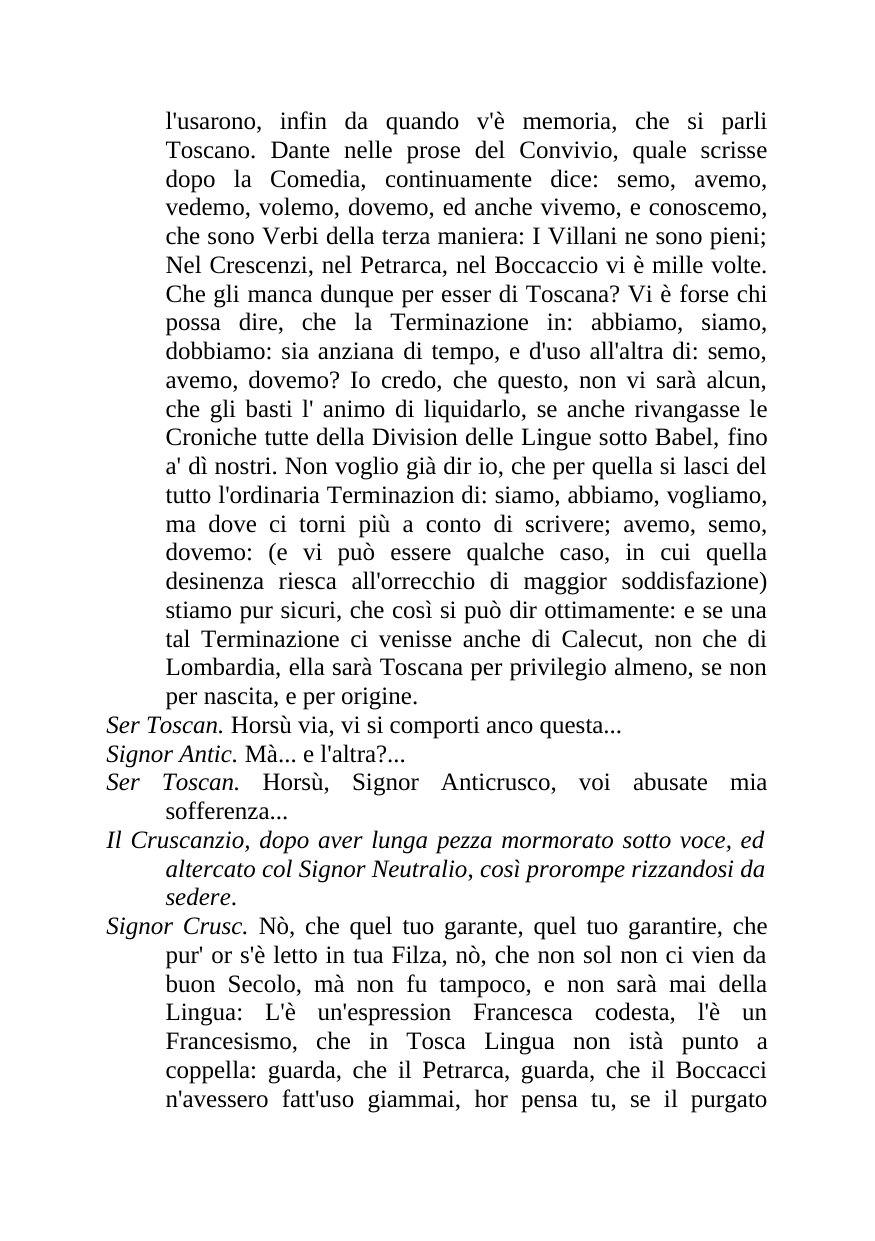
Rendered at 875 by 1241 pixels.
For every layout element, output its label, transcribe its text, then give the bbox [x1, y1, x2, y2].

text Il Cruscanzio, dopo aver lunga pezza mormorato sotto voce, ed altercato col Signor Neutralio, così prorompe rizzandosi da sedere. [106, 825, 768, 911]
text Ser Toscan. Horsù via, vi si comporti anco questa... [106, 710, 768, 739]
text l'usarono, infin da quando v'è memoria, che si parli Toscano. Dante nelle prose del Convivio, quale scrisse dopo la Comedia, continuamente dice: semo, avemo, vedemo, volemo, dovemo, ed anche vivemo, e conoscemo, che sono Verbi della terza maniera: I Villani ne sono pieni; Nel Crescenzi, nel Petrarca, nel Boccaccio vi è mille volte. Che gli manca dunque per esser di Toscana? Vi è forse chi possa dire, che la Terminazione in: abbiamo, siamo, dobbiamo: sia anziana di tempo, e d'uso all'altra di: semo, avemo, dovemo? Io credo, che questo, non vi sarà alcun, che gli basti l' animo di liquidarlo, se anche rivangasse le Croniche tutte della Division delle Lingue sotto Babel, fino a' dì nostri. Non voglio già dir io, che per quella si lasci del tutto l'ordinaria Terminazion di: siamo, abbiamo, vogliamo, ma dove ci torni più a conto di scrivere; avemo, semo, dovemo: (e vi può essere qualche caso, in cui quella desinenza riesca all'orrecchio di maggior soddisfazione) stiamo pur sicuri, che così si può dir ottimamente: e se una tal Terminazione ci venisse anche di Calecut, non che di Lombardia, ella sarà Toscana per privilegio almeno, se non per nascita, e per origine. [106, 106, 768, 710]
text Ser Toscan. Horsù, Signor Anticrusco, voi abusate mia sofferenza... [106, 767, 768, 825]
text Signor Antic. Mà... e l'altra?... [106, 739, 768, 767]
text Signor Crusc. Nò, che quel tuo garante, quel tuo garantire, che pur' or s'è letto in tua Filza, nò, che non sol non ci vien da buon Secolo, mà non fu tampoco, e non sarà mai della Lingua: L'è un'espression Francesca codesta, l'è un Francesismo, che in Tosca Lingua non istà punto a coppella: guarda, che il Petrarca, guarda, che il Boccacci n'avessero fatt'uso giammai, hor pensa tu, se il purgato [106, 911, 768, 1112]
